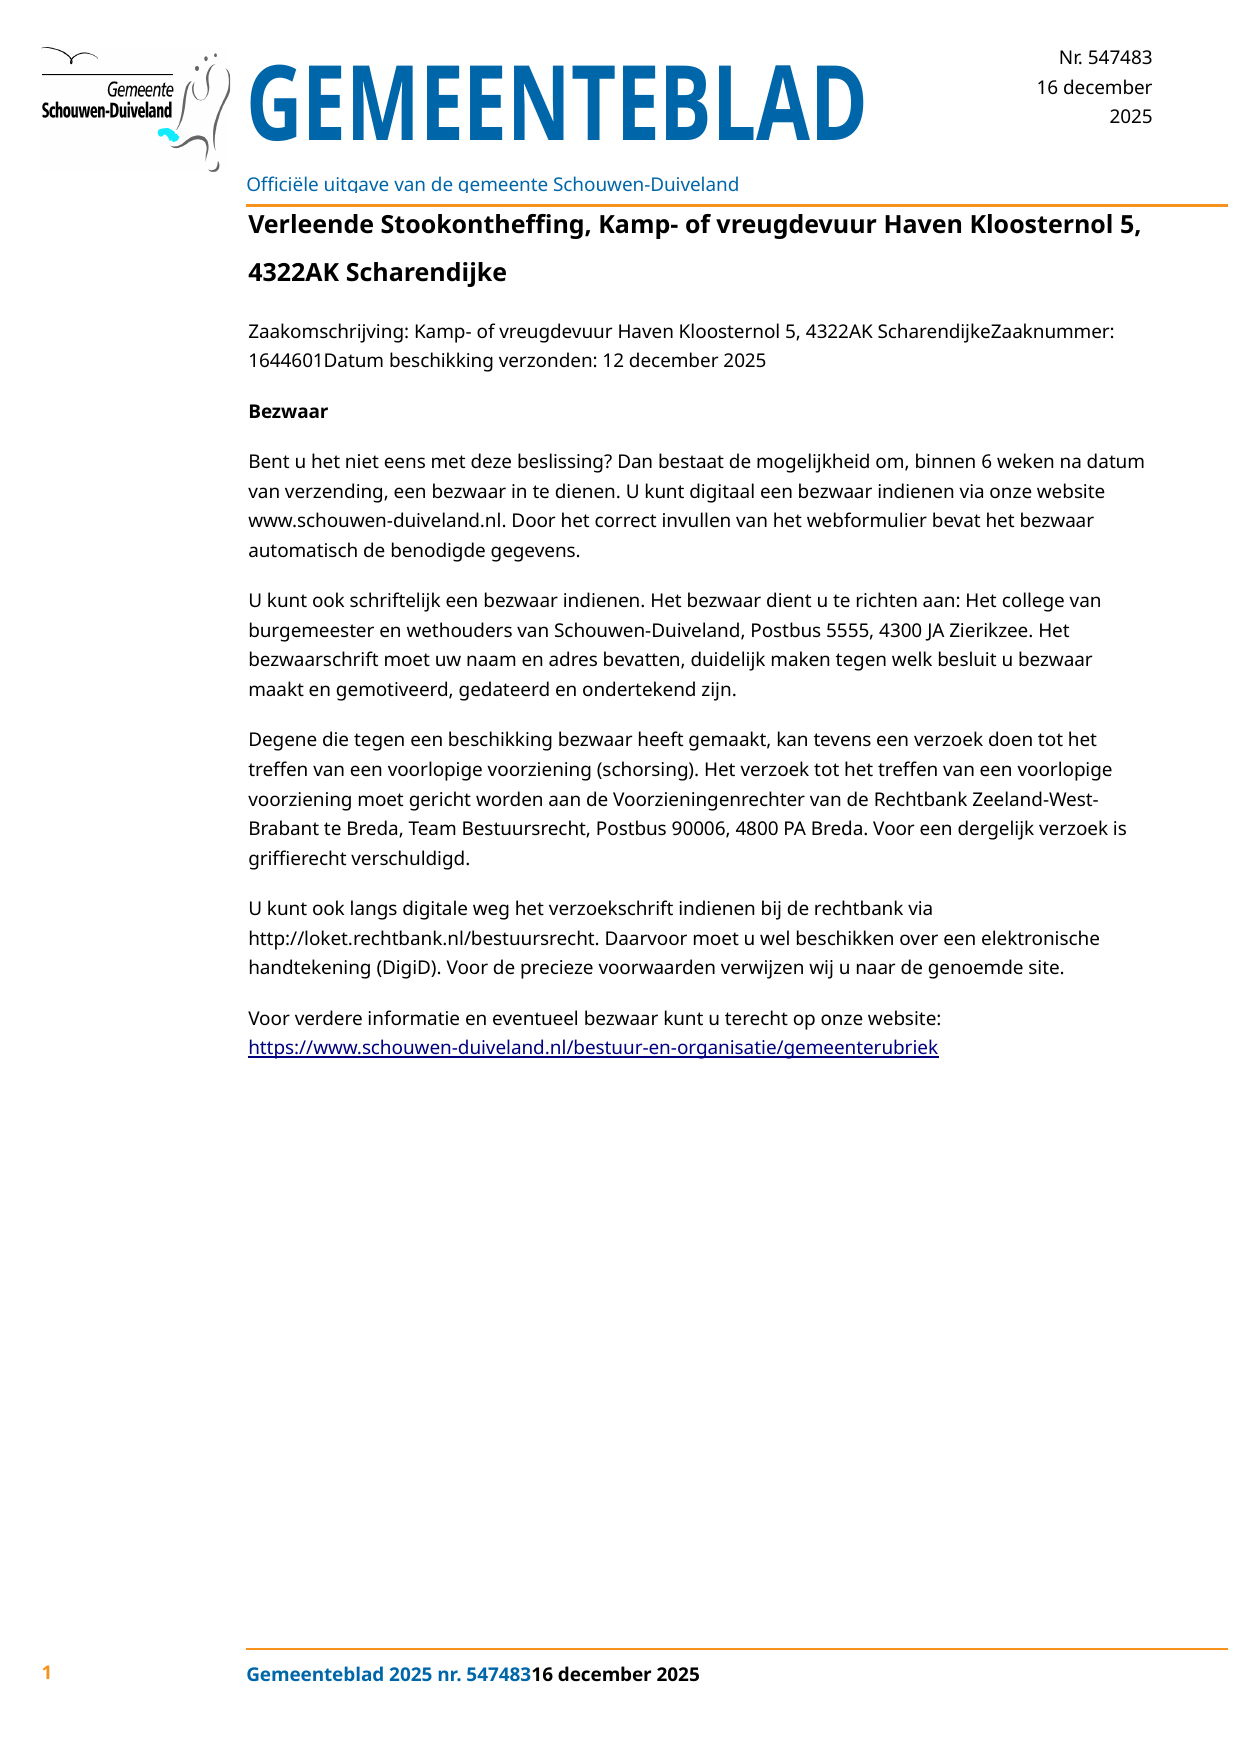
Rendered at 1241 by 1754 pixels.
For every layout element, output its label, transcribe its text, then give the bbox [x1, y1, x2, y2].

text Voor verdere informatie en eventueel bezwaar kunt u terecht op onze website: https://www.schouwen-duiveland.nl/bestuur-en-organisatie/gemeenterubriek [248, 1005, 1152, 1060]
text Zaakomschrijving: Kamp- of vreugdevuur Haven Kloosternol 5, 4322AK ScharendijkeZaaknummer: 1644601Datum beschikking verzonden: 12 december 2025 [248, 318, 1152, 373]
text U kunt ook langs digitale weg het verzoekschrift indienen bij de rechtbank via http://loket.rechtbank.nl/bestuursrecht. Daarvoor moet u wel beschikken over een elektronische handtekening (DigiD). Voor de precieze voorwaarden verwijzen wij u naar de genoemde site. [248, 895, 1152, 980]
text Verleende Stookontheffing, Kamp- of vreugdevuur Haven Kloosternol 5, 4322AK Scharendijke [248, 207, 1152, 288]
text Bent u het niet eens met deze beslissing? Dan bestaat de mogelijkheid om, binnen 6 weken na datum van verzending, een bezwaar in te dienen. U kunt digitaal een bezwaar indienen via onze website www.schouwen-duiveland.nl. Door het correct invullen van het webformulier bevat het bezwaar automatisch de benodigde gegevens. [248, 448, 1152, 563]
text Bezwaar [248, 398, 1152, 424]
text U kunt ook schriftelijk een bezwaar indienen. Het bezwaar dient u te richten aan: Het college van burgemeester en wethouders van Schouwen-Duiveland, Postbus 5555, 4300 JA Zierikzee. Het bezwaarschrift moet uw naam en adres bevatten, duidelijk maken tegen welk besluit u bezwaar maakt en gemotiveerd, gedateerd en ondertekend zijn. [248, 587, 1152, 702]
text Degene die tegen een beschikking bezwaar heeft gemaakt, kan tevens een verzoek doen tot het treffen van een voorlopige voorziening (schorsing). Het verzoek tot het treffen van een voorlopige voorziening moet gericht worden aan de Voorzieningenrechter van de Rechtbank Zeeland-West-Brabant te Breda, Team Bestuursrecht, Postbus 90006, 4800 PA Breda. Voor een dergelijk verzoek is griffierecht verschuldigd. [248, 727, 1152, 871]
picture [41, 47, 231, 172]
